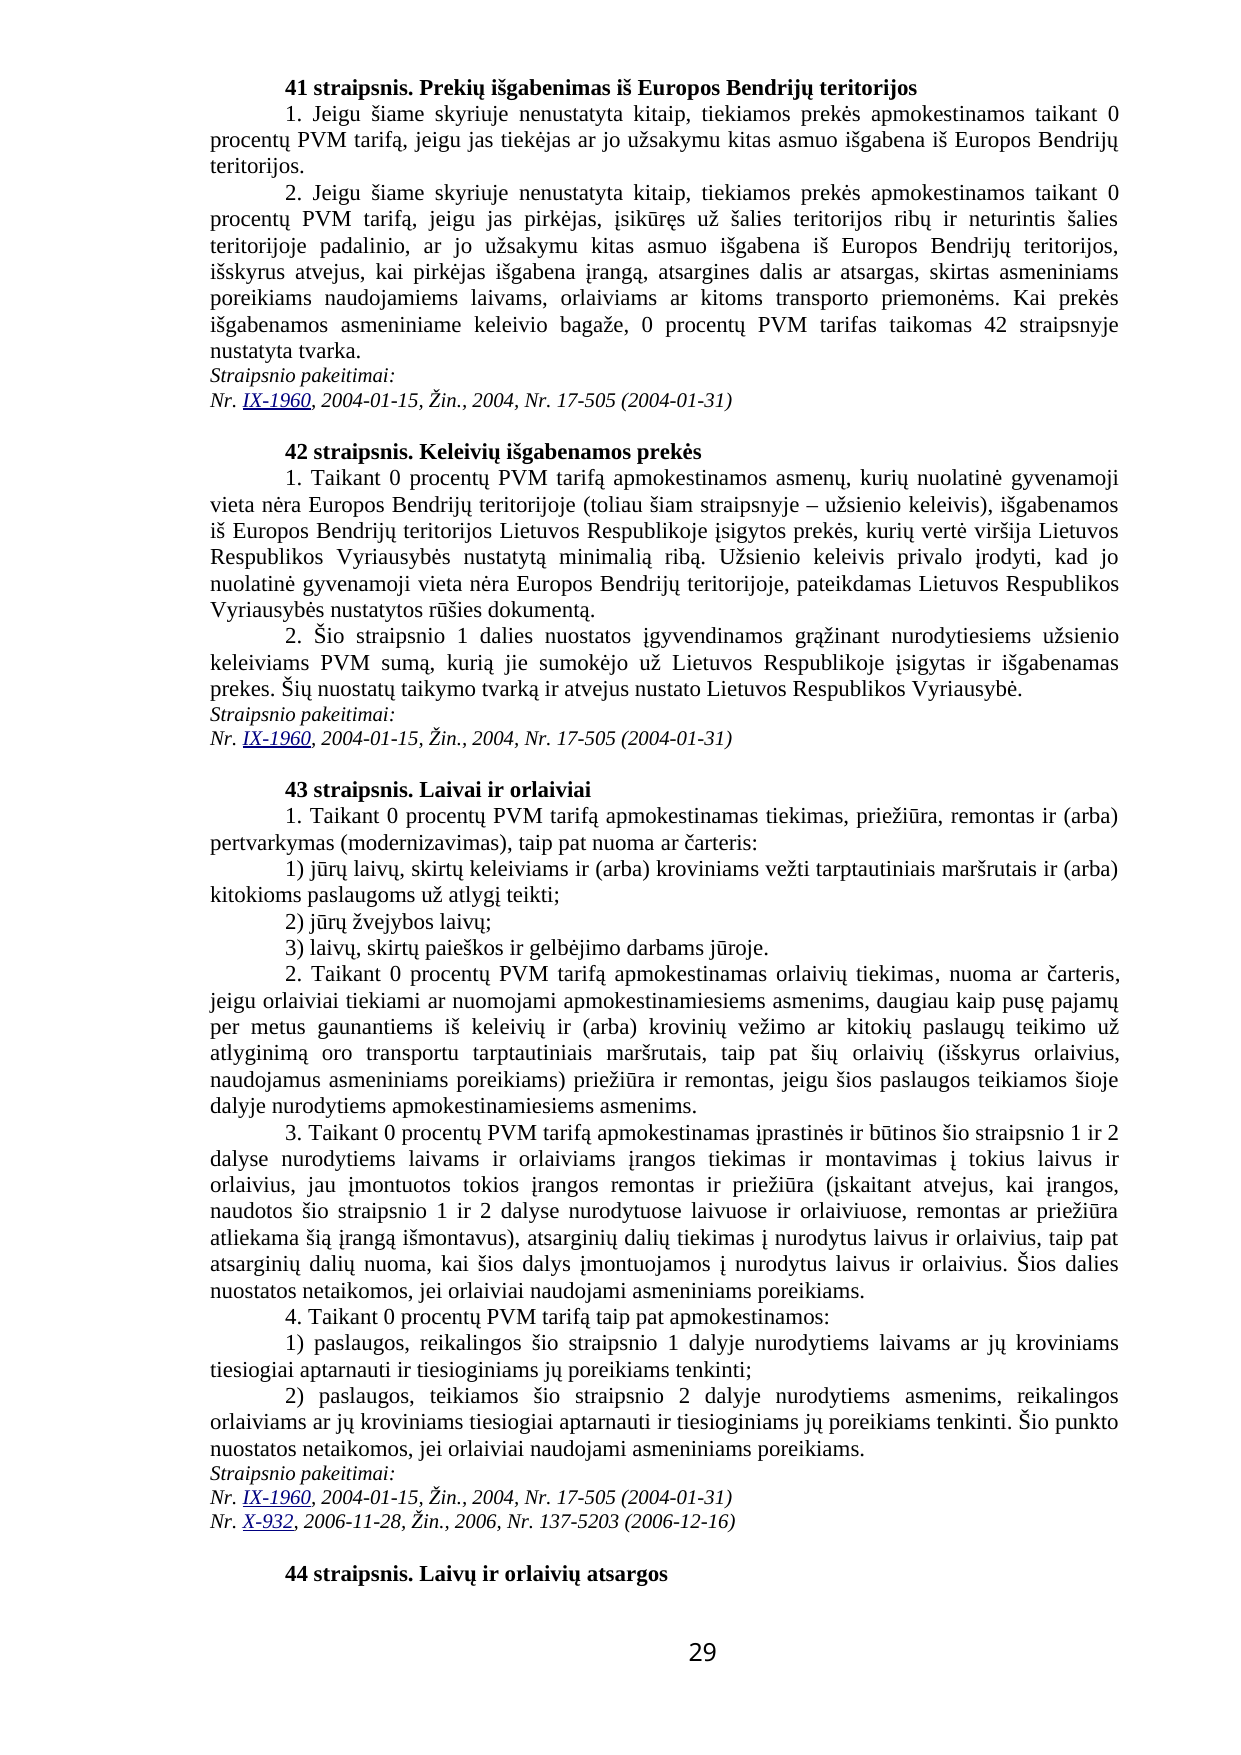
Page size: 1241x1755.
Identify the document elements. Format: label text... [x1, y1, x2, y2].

text Nr. IX-1960, 2004-01-15, Žin., 2004, Nr. 17-505 (2004-01-31) [210, 1485, 1120, 1509]
text 3. Taikant 0 procentų PVM tarifą apmokestinamas įprastinės ir būtinos šio straipsnio 1 ir 2 dalyse nurodytiems laivams ir orlaiviams įrangos tiekimas ir montavimas į tokius laivus ir orlaivius, jau įmontuotos tokios įrangos remontas ir priežiūra (įskaitant atvejus, kai įrangos, naudotos šio straipsnio 1 ir 2 dalyse nurodytuose laivuose ir orlaiviuose, remontas ar priežiūra atliekama šią įrangą išmontavus), atsarginių dalių tiekimas į nurodytus laivus ir orlaivius, taip pat atsarginių dalių nuoma, kai šios dalys įmontuojamos į nurodytus laivus ir orlaivius. Šios dalies nuostatos netaikomos, jei orlaiviai naudojami asmeniniams poreikiams. [210, 1118, 1120, 1303]
text 2) jūrų žvejybos laivų; [210, 908, 1120, 934]
text 3) laivų, skirtų paieškos ir gelbėjimo darbams jūroje. [210, 934, 1120, 960]
text 1) jūrų laivų, skirtų keleiviams ir (arba) kroviniams vežti tarptautiniais maršrutais ir (arba) kitokioms paslaugoms už atlygį teikti; [210, 855, 1120, 908]
text 2. Jeigu šiame skyriuje nenustatyta kitaip, tiekiamos prekės apmokestinamos taikant 0 procentų PVM tarifą, jeigu jas pirkėjas, įsikūręs už šalies teritorijos ribų ir neturintis šalies teritorijoje padalinio, ar jo užsakymu kitas asmuo išgabena iš Europos Bendrijų teritorijos, išskyrus atvejus, kai pirkėjas išgabena įrangą, atsargines dalis ar atsargas, skirtas asmeniniams poreikiams naudojamiems laivams, orlaiviams ar kitoms transporto priemonėms. Kai prekės išgabenamos asmeniniame keleivio bagaže, 0 procentų PVM tarifas taikomas 42 straipsnyje nustatyta tvarka. [210, 179, 1120, 363]
text Nr. IX-1960, 2004-01-15, Žin., 2004, Nr. 17-505 (2004-01-31) [210, 726, 1120, 749]
text 1. Taikant 0 procentų PVM tarifą apmokestinamas tiekimas, priežiūra, remontas ir (arba) pertvarkymas (modernizavimas), taip pat nuoma ar čarteris: [210, 802, 1120, 855]
text 43 straipsnis. Laivai ir orlaiviai [210, 776, 1120, 802]
text 1. Jeigu šiame skyriuje nenustatyta kitaip, tiekiamos prekės apmokestinamos taikant 0 procentų PVM tarifą, jeigu jas tiekėjas ar jo užsakymu kitas asmuo išgabena iš Europos Bendrijų teritorijos. [210, 100, 1120, 179]
text 44 straipsnis. Laivų ir orlaivių atsargos [210, 1560, 1120, 1586]
text Nr. IX-1960, 2004-01-15, Žin., 2004, Nr. 17-505 (2004-01-31) [210, 387, 1120, 412]
text 4. Taikant 0 procentų PVM tarifą taip pat apmokestinamos: [210, 1303, 1120, 1329]
text Straipsnio pakeitimai: [210, 701, 1120, 726]
text Straipsnio pakeitimai: [210, 1461, 1120, 1485]
text 1. Taikant 0 procentų PVM tarifą apmokestinamos asmenų, kurių nuolatinė gyvenamoji vieta nėra Europos Bendrijų teritorijoje (toliau šiam straipsnyje – užsienio keleivis), išgabenamos iš Europos Bendrijų teritorijos Lietuvos Respublikoje įsigytos prekės, kurių vertė viršija Lietuvos Respublikos Vyriausybės nustatytą minimalią ribą. Užsienio keleivis privalo įrodyti, kad jo nuolatinė gyvenamoji vieta nėra Europos Bendrijų teritorijoje, pateikdamas Lietuvos Respublikos Vyriausybės nustatytos rūšies dokumentą. [210, 464, 1120, 622]
text Nr. X-932, 2006-11-28, Žin., 2006, Nr. 137-5203 (2006-12-16) [210, 1509, 1120, 1533]
text 2) paslaugos, teikiamos šio straipsnio 2 dalyje nurodytiems asmenims, reikalingos orlaiviams ar jų kroviniams tiesiogiai aptarnauti ir tiesioginiams jų poreikiams tenkinti. Šio punkto nuostatos netaikomos, jei orlaiviai naudojami asmeniniams poreikiams. [210, 1382, 1120, 1461]
text 42 straipsnis. Keleivių išgabenamos prekės [210, 438, 1120, 464]
text 1) paslaugos, reikalingos šio straipsnio 1 dalyje nurodytiems laivams ar jų kroviniams tiesiogiai aptarnauti ir tiesioginiams jų poreikiams tenkinti; [210, 1329, 1120, 1382]
text Straipsnio pakeitimai: [210, 363, 1120, 387]
text 2. Šio straipsnio 1 dalies nuostatos įgyvendinamos grąžinant nurodytiesiems užsienio keleiviams PVM sumą, kurią jie sumokėjo už Lietuvos Respublikoje įsigytas ir išgabenamas prekes. Šių nuostatų taikymo tvarką ir atvejus nustato Lietuvos Respublikos Vyriausybė. [210, 622, 1120, 701]
text 41 straipsnis. Prekių išgabenimas iš Europos Bendrijų teritorijos [210, 73, 1120, 100]
text 2. Taikant 0 procentų PVM tarifą apmokestinamas orlaivių tiekimas, nuoma ar čarteris, jeigu orlaiviai tiekiami ar nuomojami apmokestinamiesiems asmenims, daugiau kaip pusę pajamų per metus gaunantiems iš keleivių ir (arba) krovinių vežimo ar kitokių paslaugų teikimo už atlyginimą oro transportu tarptautiniais maršrutais, taip pat šių orlaivių (išskyrus orlaivius, naudojamus asmeniniams poreikiams) priežiūra ir remontas, jeigu šios paslaugos teikiamos šioje dalyje nurodytiems apmokestinamiesiems asmenims. [210, 960, 1120, 1118]
